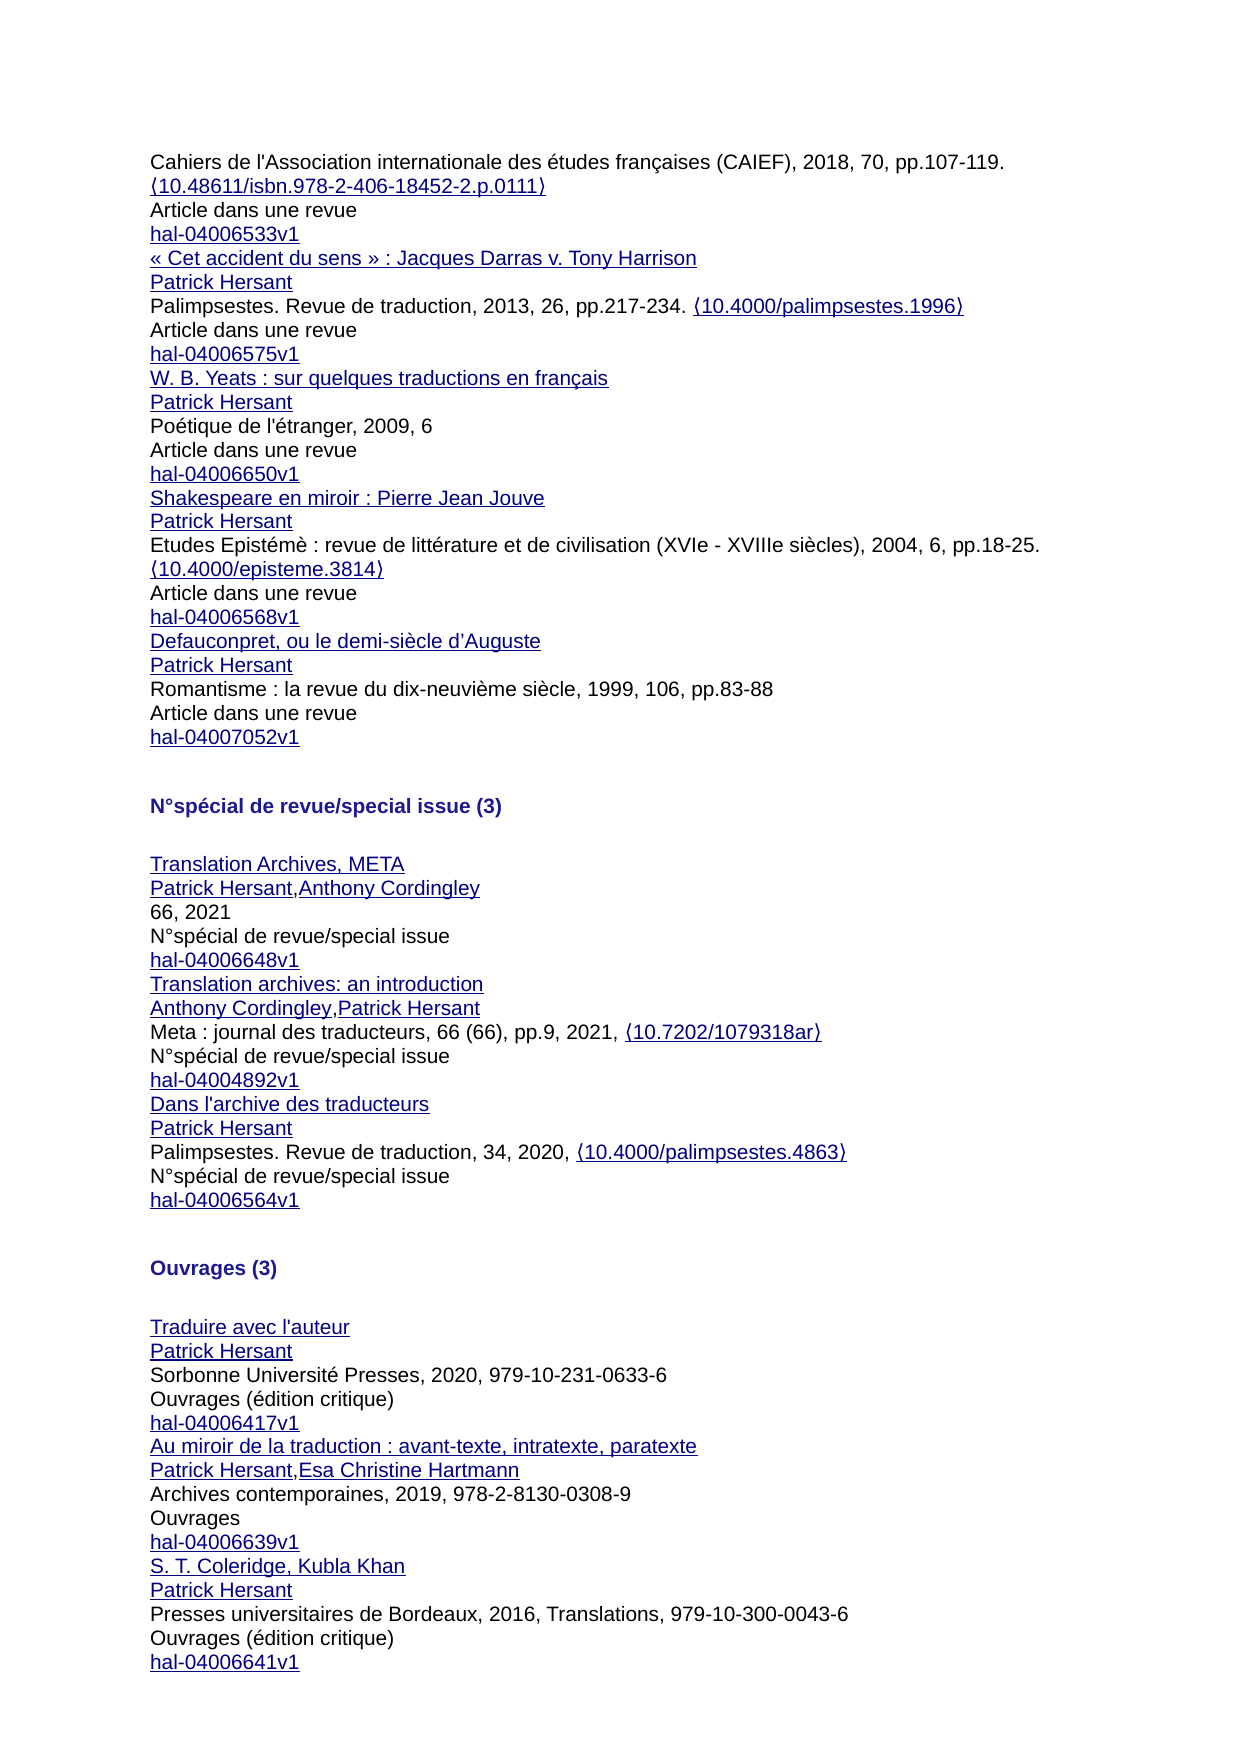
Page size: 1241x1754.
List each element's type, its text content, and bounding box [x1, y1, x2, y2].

table_cell Translation archives: an introduction Anthony Cordingley,Patrick Hersant Meta : journal des traducteurs, 66 (66), pp.9, 2021, ⟨10.7202/1079318ar⟩ N°spécial de revue/special issue hal-04004892v1 [150, 972, 1090, 1092]
table_cell S. T. Coleridge, Kubla Khan Patrick Hersant Presses universitaires de Bordeaux, 2016, Translations, 979-10-300-0043-6 Ouvrages (édition critique) hal-04006641v1 [150, 1554, 1090, 1674]
table_cell Defauconpret, ou le demi-siècle d’Auguste Patrick Hersant Romantisme : la revue du dix-neuvième siècle, 1999, 106, pp.83-88 Article dans une revue hal-04007052v1 [150, 629, 1090, 749]
table_cell Shakespeare en miroir : Pierre Jean Jouve Patrick Hersant Etudes Epistémè : revue de littérature et de civilisation (XVIe - XVIIIe siècles), 2004, 6, pp.18-25. ⟨10.4000/episteme.3814⟩ Article dans une revue hal-04006568v1 [150, 485, 1090, 629]
table_cell Cahiers de l'Association internationale des études françaises (CAIEF), 2018, 70, pp.107-119. ⟨10.48611/isbn.978-2-406-18452-2.p.0111⟩ Article dans une revue hal-04006533v1 [150, 150, 1090, 246]
subtitle N°spécial de revue/special issue (3) [150, 794, 1090, 818]
table_header Traduire avec l'auteur Patrick Hersant Sorbonne Université Presses, 2020, 979-10-231-0633-6 Ouvrages (édition critique) hal-04006417v1 [150, 1315, 1090, 1434]
table_cell Dans l'archive des traducteurs Patrick Hersant Palimpsestes. Revue de traduction, 34, 2020, ⟨10.4000/palimpsestes.4863⟩ N°spécial de revue/special issue hal-04006564v1 [150, 1092, 1090, 1211]
table_cell « Cet accident du sens » : Jacques Darras v. Tony Harrison Patrick Hersant Palimpsestes. Revue de traduction, 2013, 26, pp.217-234. ⟨10.4000/palimpsestes.1996⟩ Article dans une revue hal-04006575v1 [150, 246, 1090, 366]
subtitle Ouvrages (3) [150, 1256, 1090, 1280]
table_header Translation Archives, META Patrick Hersant,Anthony Cordingley 66, 2021 N°spécial de revue/special issue hal-04006648v1 [150, 852, 1090, 972]
table_cell Au miroir de la traduction : avant-texte, intratexte, paratexte Patrick Hersant,Esa Christine Hartmann Archives contemporaines, 2019, 978-2-8130-0308-9 Ouvrages hal-04006639v1 [150, 1434, 1090, 1554]
table_cell W. B. Yeats : sur quelques traductions en français Patrick Hersant Poétique de l'étranger, 2009, 6 Article dans une revue hal-04006650v1 [150, 366, 1090, 485]
